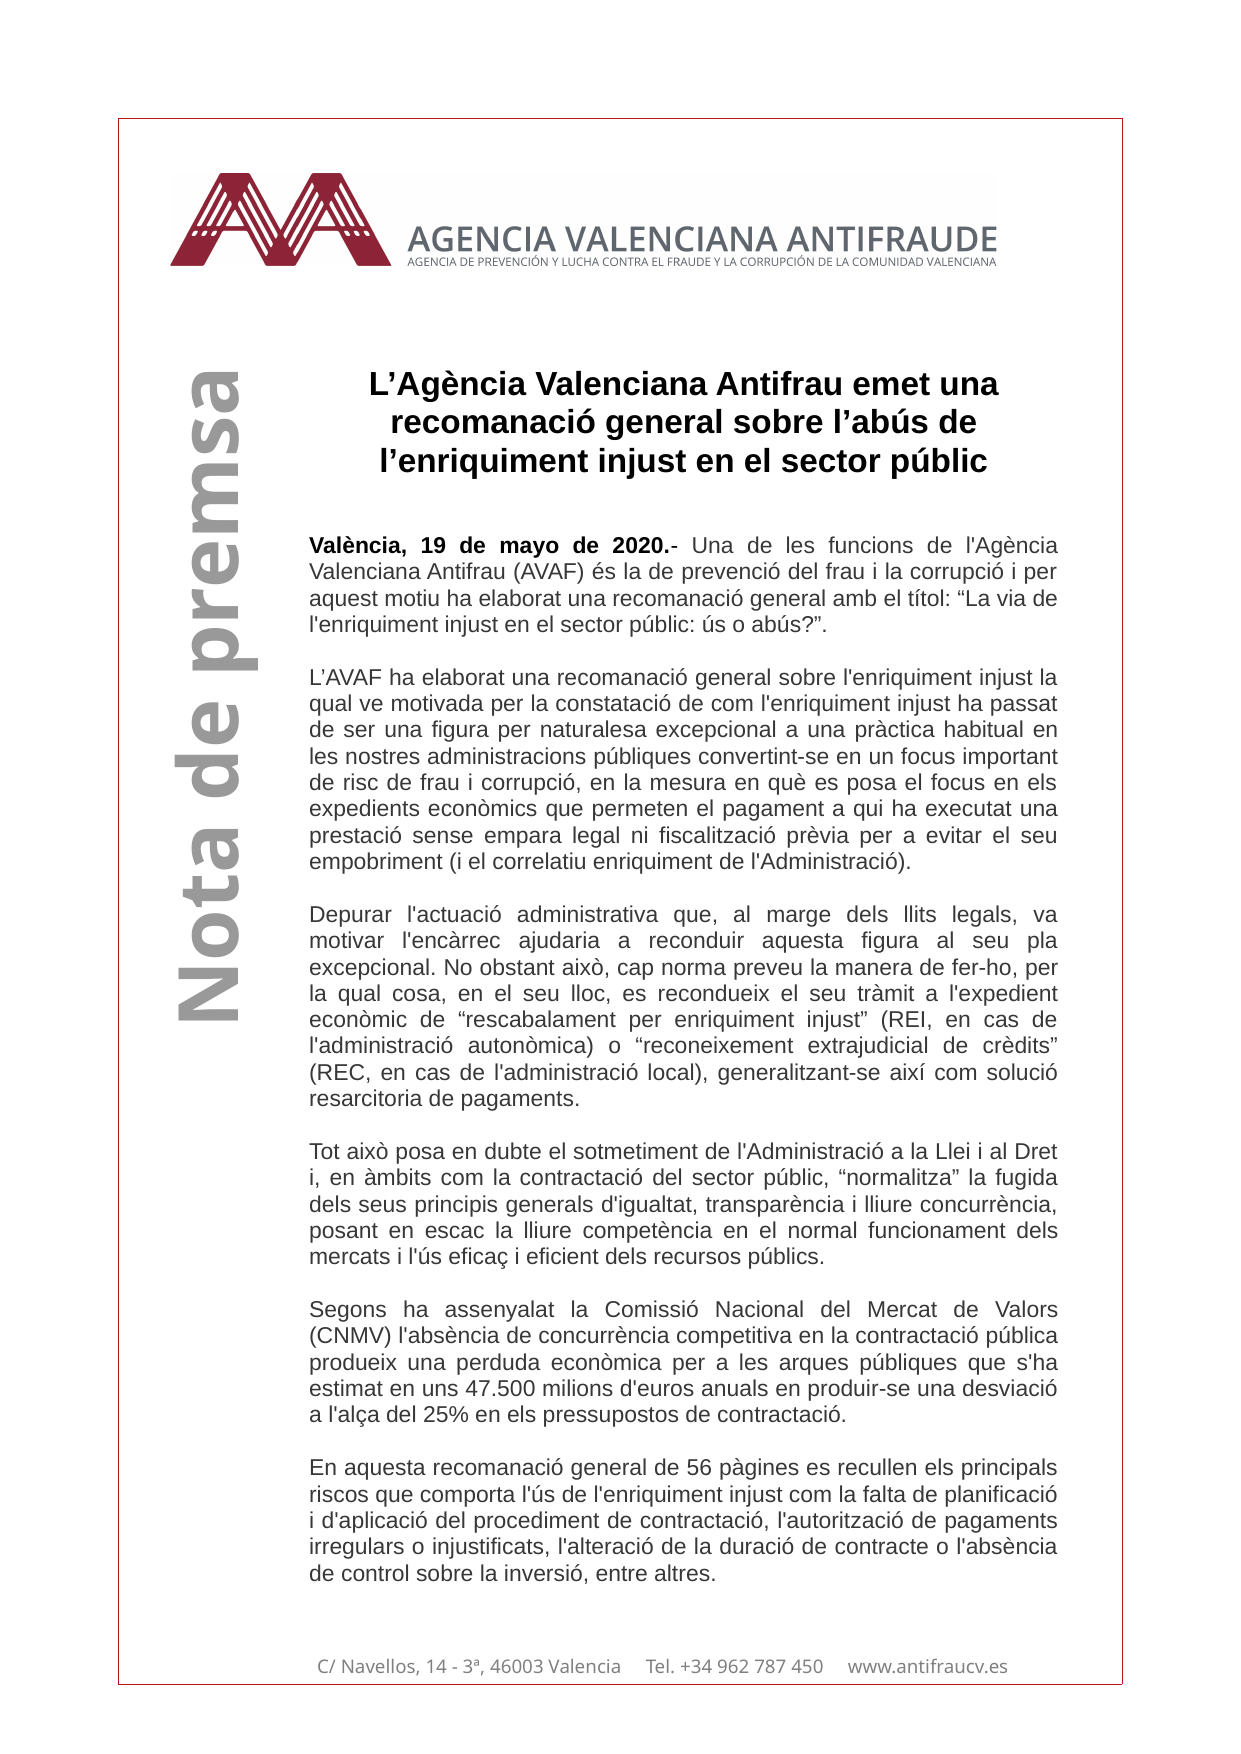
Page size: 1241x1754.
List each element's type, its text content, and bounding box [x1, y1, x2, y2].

table_header Nota de premsa [143, 317, 303, 1592]
picture [170, 173, 997, 266]
table_header L’Agència Valenciana Antifrau emet una recomanació general sobre l’abús de l’enriquiment injust en el sector públic València, 19 de mayo de 2020.- Una de les funcions de l'Agència Valenciana Antifrau (AVAF) és la de prevenció del frau i la corrupció i per aquest motiu ha elaborat una recomanació general amb el títol: “La via de l'enriquiment injust en el sector públic: ús o abús?”. L’AVAF ha elaborat una recomanació general sobre l'enriquiment injust la qual ve motivada per la constatació de com l'enriquiment injust ha passat de ser una figura per naturalesa excepcional a una pràctica habitual en les nostres administracions públiques convertint-se en un focus important de risc de frau i corrupció, en la mesura en què es posa el focus en els expedients econòmics que permeten el pagament a qui ha executat una prestació sense empara legal ni fiscalització prèvia per a evitar el seu empobriment (i el correlatiu enriquiment de l'Administració). Depurar l'actuació administrativa que, al marge dels llits legals, va motivar l'encàrrec ajudaria a reconduir aquesta figura al seu pla excepcional. No obstant això, cap norma preveu la manera de fer-ho, per la qual cosa, en el seu lloc, es recondueix el seu tràmit a l'expedient econòmic de “rescabalament per enriquiment injust” (REI, en cas de l'administració autonòmica) o “reconeixement extrajudicial de crèdits” (REC, en cas de l'administració local), generalitzant-se així com solució resarcitoria de pagaments. Tot això posa en dubte el sotmetiment de l'Administració a la Llei i al Dret i, en àmbits com la contractació del sector públic, “normalitza” la fugida dels seus principis generals d'igualtat, transparència i lliure concurrència, posant en escac la lliure competència en el normal funcionament dels mercats i l'ús eficaç i eficient dels recursos públics. Segons ha assenyalat la Comissió Nacional del Mercat de Valors (CNMV) l'absència de concurrència competitiva en la contractació pública produeix una perduda econòmica per a les arques públiques que s'ha estimat en uns 47.500 milions d'euros anuals en produir-se una desviació a l'alça del 25% en els pressupostos de contractació. En aquesta recomanació general de 56 pàgines es recullen els principals riscos que comporta l'ús de l'enriquiment injust com la falta de planificació i d'aplicació del procediment de contractació, l'autorització de pagaments irregulars o injustificats, l'alteració de la duració de contracte o l'absència de control sobre la inversió, entre altres. [303, 317, 1064, 1592]
